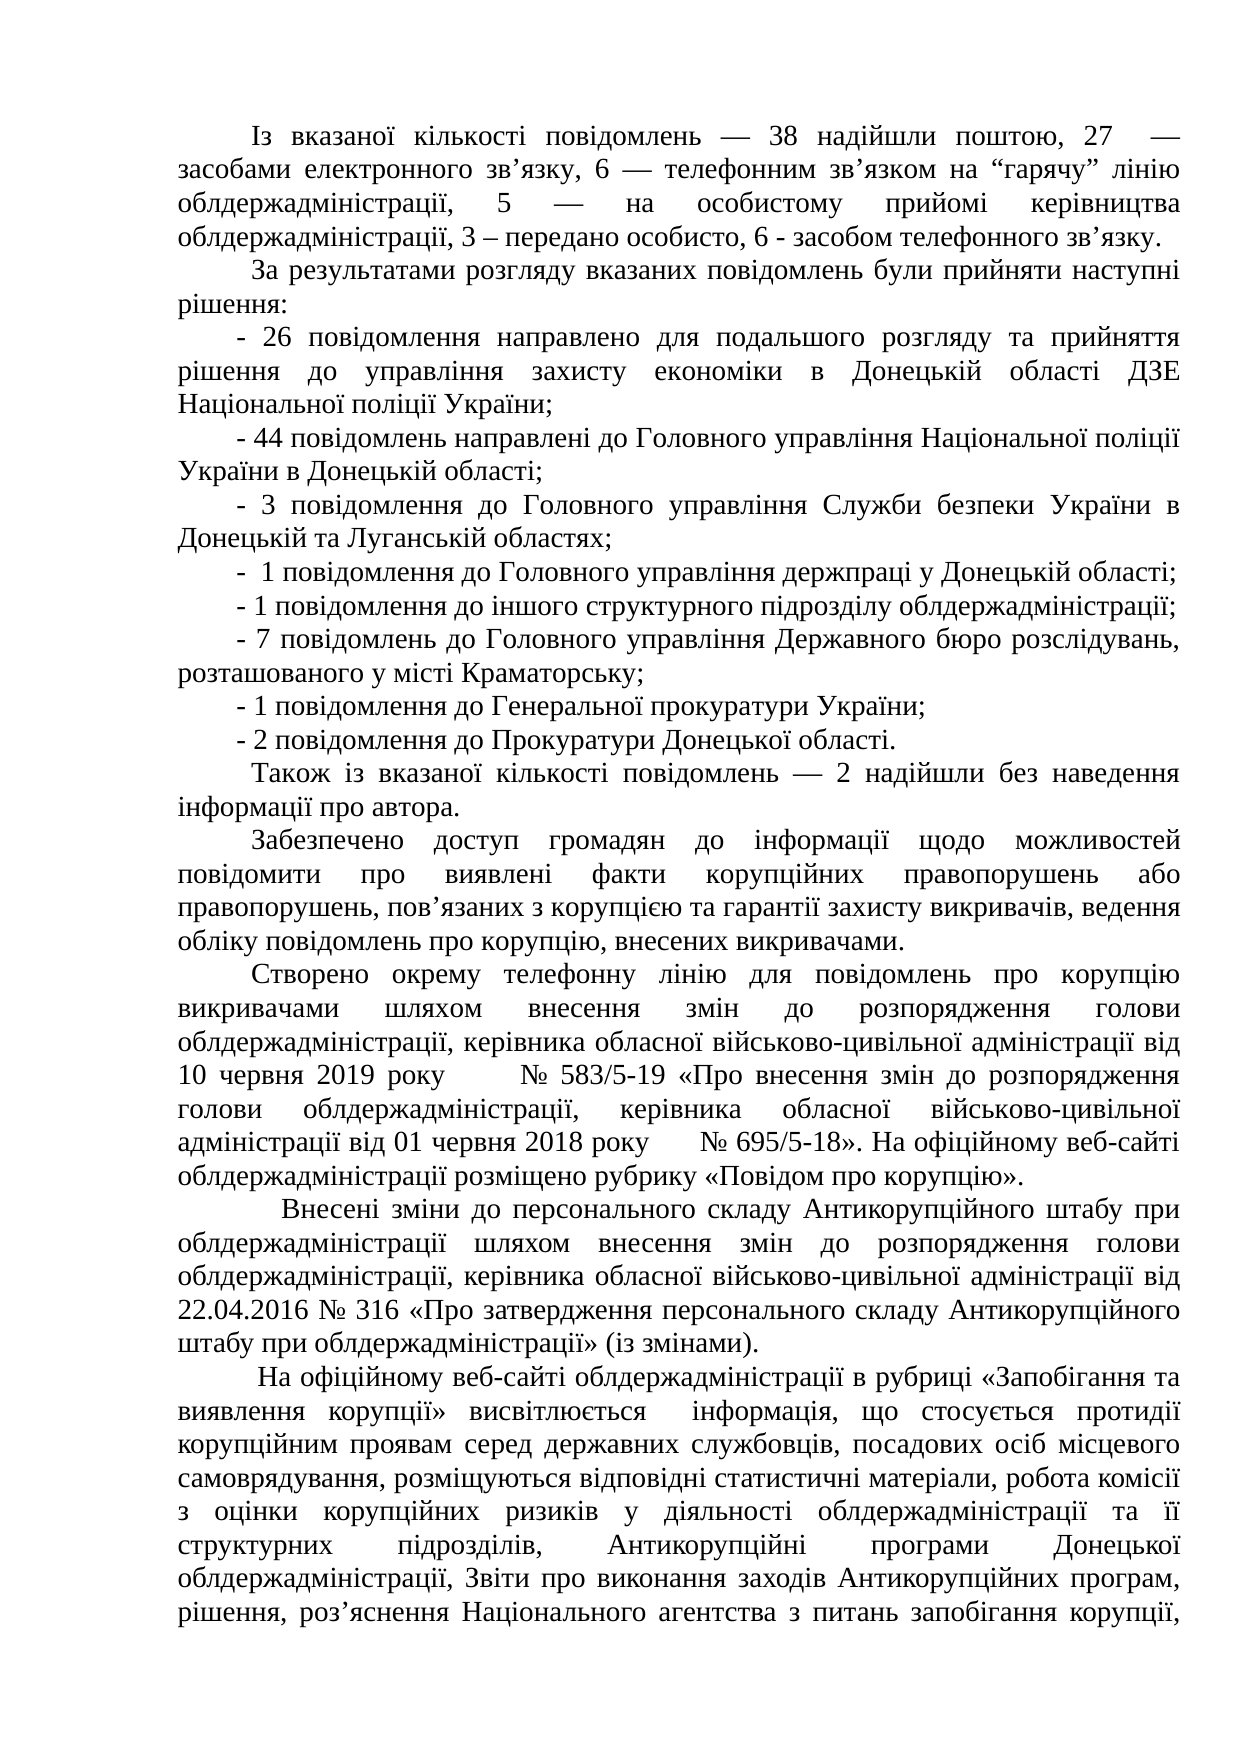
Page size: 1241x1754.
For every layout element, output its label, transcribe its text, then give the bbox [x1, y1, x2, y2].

text За результатами розгляду вказаних повідомлень були прийняти наступні рішення: [177, 252, 1181, 319]
text Створено окрему телефонну лінію для повідомлень про корупцію викривачами шляхом внесення змін до розпорядження голови облдержадміністрації, керівника обласної військово-цивільної адміністрації від 10 червня 2019 року № 583/5-19 «Про внесення змін до розпорядження голови облдержадміністрації, керівника обласної військово-цивільної адміністрації від 01 червня 2018 року № 695/5-18». На офіційному веб-сайті облдержадміністрації розміщено рубрику «Повідом про корупцію». [177, 957, 1181, 1191]
text - 1 повідомлення до іншого структурного підрозділу облдержадміністрації; [177, 588, 1181, 621]
text - 3 повідомлення до Головного управління Служби безпеки України в Донецькій та Луганській областях; [177, 487, 1181, 554]
text - 1 повідомлення до Головного управління держпраці у Донецькій області; [177, 554, 1181, 588]
text - 7 повідомлень до Головного управління Державного бюро розслідувань, розташованого у місті Краматорську; [177, 621, 1181, 688]
text - 2 повідомлення до Прокуратури Донецької області. [177, 722, 1181, 755]
text - 1 повідомлення до Генеральної прокуратури України; [177, 688, 1181, 722]
text Також із вказаної кількості повідомлень — 2 надійшли без наведення інформації про автора. [177, 755, 1181, 822]
text Із вказаної кількості повідомлень — 38 надійшли поштою, 27 — засобами електронного зв’язку, 6 — телефонним зв’язком на “гарячу” лінію облдержадміністрації, 5 — на особистому прийомі керівництва облдержадміністрації, 3 – передано особисто, 6 - засобом телефонного зв’язку. [177, 118, 1181, 252]
text - 44 повідомлень направлені до Головного управління Національної поліції України в Донецькій області; [177, 420, 1181, 487]
text Внесені зміни до персонального складу Антикорупційного штабу при облдержадміністрації шляхом внесення змін до розпорядження голови облдержадміністрації, керівника обласної військово-цивільної адміністрації від 22.04.2016 № 316 «Про затвердження персонального складу Антикорупційного штабу при облдержадміністрації» (із змінами). [177, 1191, 1181, 1359]
text На офіційному веб-сайті облдержадміністрації в рубриці «Запобігання та виявлення корупції» висвітлюється інформація, що стосується протидії корупційним проявам серед державних службовців, посадових осіб місцевого самоврядування, розміщуються відповідні статистичні матеріали, робота комісії з оцінки корупційних ризиків у діяльності облдержадміністрації та її структурних підрозділів, Антикорупційні програми Донецької облдержадміністрації, Звіти про виконання заходів Антикорупційних програм, рішення, роз’яснення Національного агентства з питань запобігання корупції, [177, 1359, 1181, 1627]
text Забезпечено доступ громадян до інформації щодо можливостей повідомити про виявлені факти корупційних правопорушень або правопорушень, пов’язаних з корупцією та гарантії захисту викривачів, ведення обліку повідомлень про корупцію, внесених викривачами. [177, 822, 1181, 957]
text - 26 повідомлення направлено для подальшого розгляду та прийняття рішення до управління захисту економіки в Донецькій області ДЗЕ Національної поліції України; [177, 319, 1181, 420]
